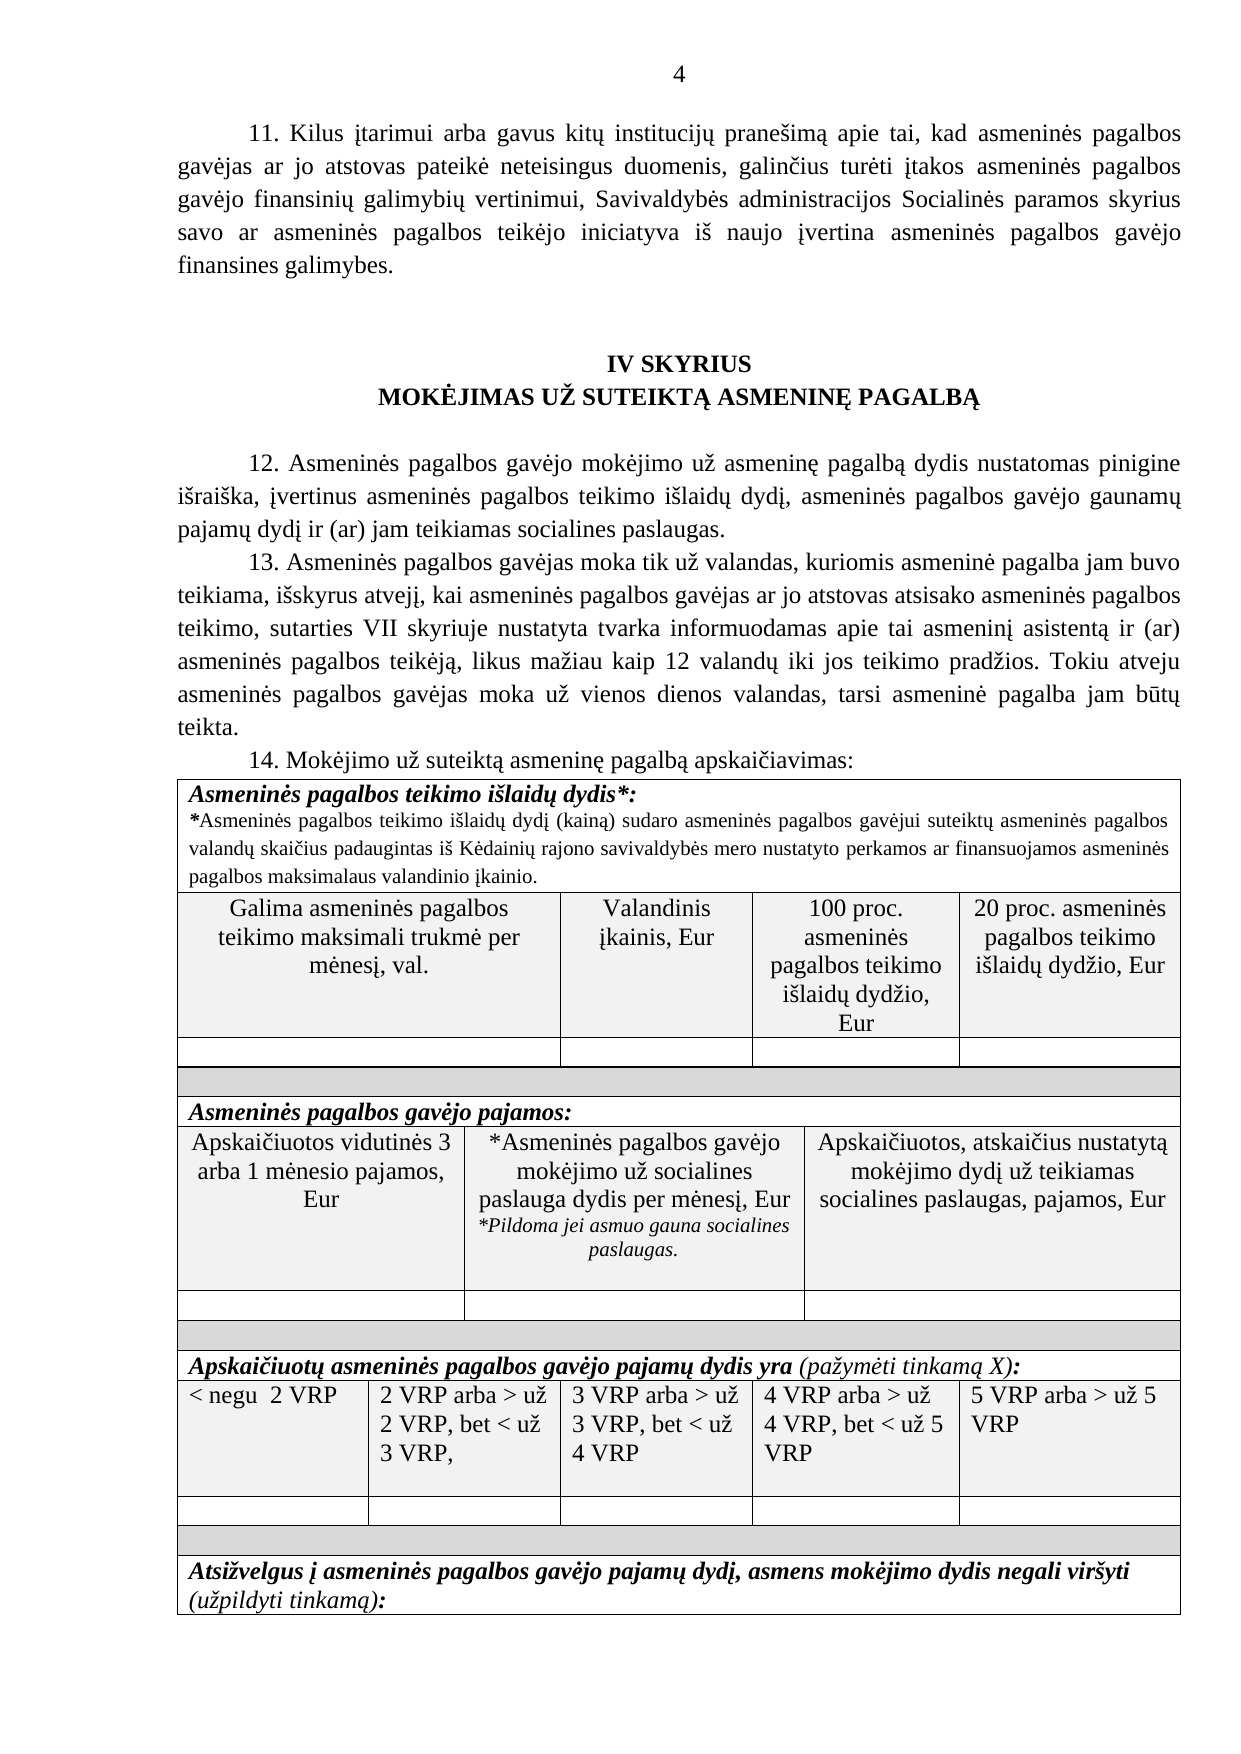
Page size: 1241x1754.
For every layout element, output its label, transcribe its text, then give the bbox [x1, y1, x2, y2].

table_cell [805, 1291, 1180, 1320]
table_cell 4 VRP arba > už 4 VRP, bet < už 5 VRP [753, 1381, 959, 1496]
table_cell [960, 1497, 1180, 1525]
table_cell Atsižvelgus į asmeninės pagalbos gavėjo pajamų dydį, asmens mokėjimo dydis negali viršyti (užpildyti tinkamą): [178, 1556, 1180, 1614]
text MOKĖJIMAS UŽ SUTEIKTĄ ASMENINĘ PAGALBĄ [177, 382, 1181, 411]
table_cell [178, 1291, 464, 1320]
table_cell 5 VRP arba > už 5 VRP [960, 1381, 1180, 1496]
text 14. Mokėjimo už suteiktą asmeninę pagalbą apskaičiavimas: [177, 746, 1181, 774]
table_cell [561, 1038, 752, 1066]
table_cell [178, 1526, 1180, 1555]
table_cell [465, 1291, 804, 1320]
table_cell Galima asmeninės pagalbos teikimo maksimali trukmė per mėnesį, val. [178, 893, 560, 1037]
table_cell [1169, 1321, 1180, 1350]
table_cell [178, 1068, 1180, 1096]
table_cell 3 VRP arba > už 3 VRP, bet < už 4 VRP [561, 1381, 752, 1496]
table_cell 2 VRP arba > už 2 VRP, bet < už 3 VRP, [369, 1381, 560, 1496]
table_cell [178, 1038, 560, 1066]
table_cell [753, 1038, 959, 1066]
table_cell Apskaičiuotų asmeninės pagalbos gavėjo pajamų dydis yra (pažymėti tinkamą X): [178, 1351, 1180, 1379]
table_cell Asmeninės pagalbos gavėjo pajamos: [178, 1097, 1180, 1126]
table_cell [178, 1321, 188, 1350]
text IV SKYRIUS [177, 349, 1181, 378]
text 12. Asmeninės pagalbos gavėjo mokėjimo už asmeninę pagalbą dydis nustatomas pinigine išraiška, įvertinus asmeninės pagalbos teikimo išlaidų dydį, asmeninės pagalbos gavėjo gaunamų pajamų dydį ir (ar) jam teikiamas socialines paslaugas. [177, 448, 1181, 543]
text 11. Kilus įtarimui arba gavus kitų institucijų pranešimą apie tai, kad asmeninės pagalbos gavėjas ar jo atstovas pateikė neteisingus duomenis, galinčius turėti įtakos asmeninės pagalbos gavėjo finansinių galimybių vertinimui, Savivaldybės administracijos Socialinės paramos skyrius savo ar asmeninės pagalbos teikėjo iniciatyva iš naujo įvertina asmeninės pagalbos gavėjo finansines galimybes. [177, 118, 1181, 279]
text 13. Asmeninės pagalbos gavėjas moka tik už valandas, kuriomis asmeninė pagalba jam buvo teikiama, išskyrus atvejį, kai asmeninės pagalbos gavėjas ar jo atstovas atsisako asmeninės pagalbos teikimo, sutarties VII skyriuje nustatyta tvarka informuodamas apie tai asmeninį asistentą ir (ar) asmeninės pagalbos teikėją, likus mažiau kaip 12 valandų iki jos teikimo pradžios. Tokiu atveju asmeninės pagalbos gavėjas moka už vienos dienos valandas, tarsi asmeninė pagalba jam būtų teikta. [177, 547, 1181, 741]
table_cell [960, 1038, 1180, 1066]
table_cell [561, 1497, 752, 1525]
table_cell [178, 1497, 368, 1525]
table_cell Valandinis įkainis, Eur [561, 893, 752, 1037]
table_cell 100 proc. asmeninės pagalbos teikimo išlaidų dydžio, Eur [753, 893, 959, 1037]
table_cell [753, 1497, 959, 1525]
table_cell < negu 2 VRP [178, 1381, 368, 1496]
table_cell 20 proc. asmeninės pagalbos teikimo išlaidų dydžio, Eur [960, 893, 1180, 1037]
table_cell Apskaičiuotos, atskaičius nustatytą mokėjimo dydį už teikiamas socialines paslaugas, pajamos, Eur [805, 1127, 1180, 1290]
table_cell *Asmeninės pagalbos gavėjo mokėjimo už socialines paslauga dydis per mėnesį, Eur *Pildoma jei asmuo gauna socialines paslaugas. [465, 1127, 804, 1290]
table_cell Apskaičiuotos vidutinės 3 arba 1 mėnesio pajamos, Eur [178, 1127, 464, 1290]
table_header Asmeninės pagalbos teikimo išlaidų dydis*: *Asmeninės pagalbos teikimo išlaidų dydį (kainą) sudaro asmeninės pagalbos gavėjui suteiktų asmeninės pagalbos valandų skaičius padaugintas iš Kėdainių rajono savivaldybės mero nustatyto perkamos ar finansuojamos asmeninės pagalbos maksimalaus valandinio įkainio. [178, 780, 1180, 892]
table_cell [369, 1497, 560, 1525]
